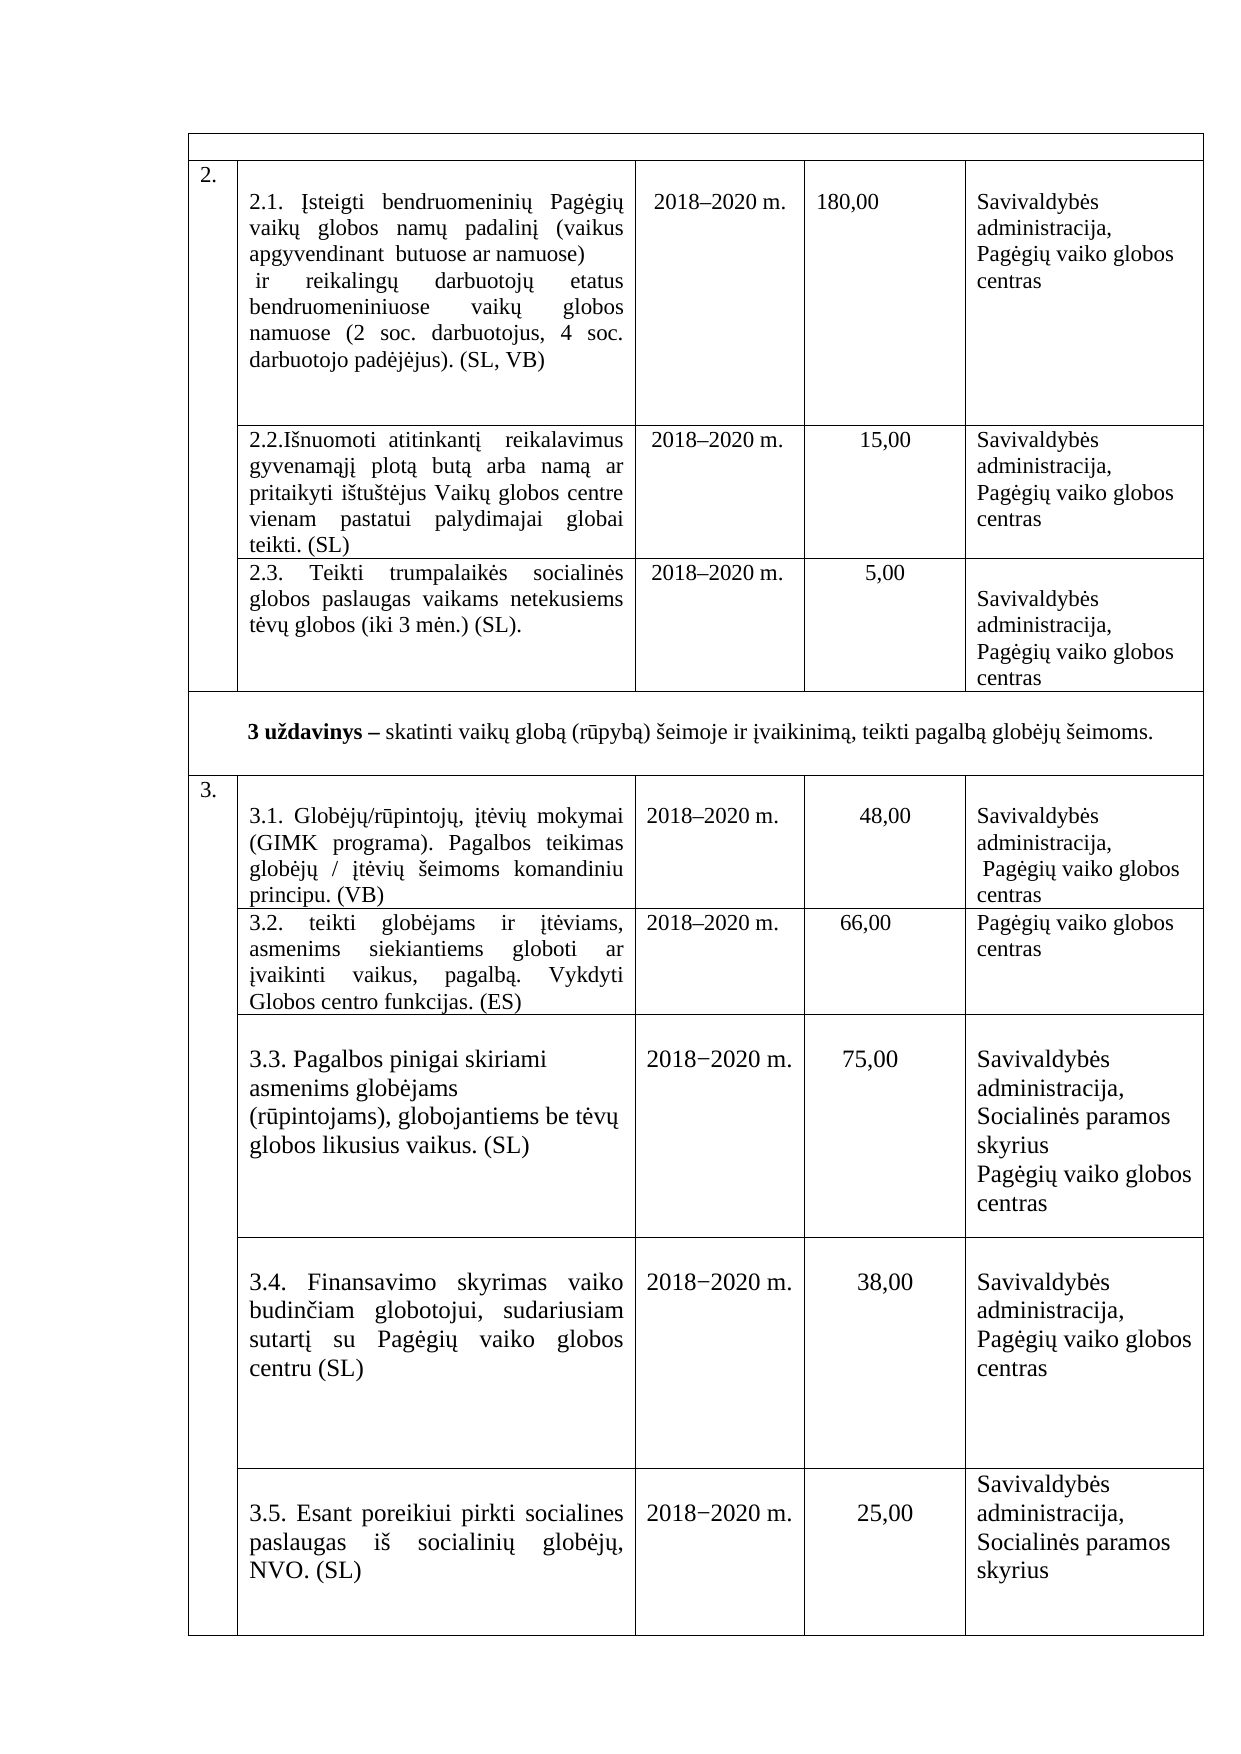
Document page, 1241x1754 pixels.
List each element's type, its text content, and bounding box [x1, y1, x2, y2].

table_cell 2018–2020 m. [636, 161, 804, 425]
table_cell 3.2. teikti globėjams ir įtėviams, asmenims siekiantiems globoti ar įvaikinti vaikus, pagalbą. Vykdyti Globos centro funkcijas. (ES) [238, 909, 635, 1014]
table_cell Savivaldybės administracija, Socialinės paramos skyrius [966, 1469, 1203, 1635]
table_cell 15,00 [805, 426, 965, 558]
table_cell Savivaldybės administracija, Pagėgių vaiko globos centras [966, 161, 1203, 425]
table_cell 5,00 [805, 559, 965, 691]
table_cell Savivaldybės administracija, Pagėgių vaiko globos centras [966, 559, 1203, 691]
table_cell 2.3. Teikti trumpalaikės socialinės globos paslaugas vaikams netekusiems tėvų globos (iki 3 mėn.) (SL). [238, 559, 635, 691]
table_cell 2018−2020 m. [636, 1469, 804, 1635]
table_cell 2018−2020 m. [636, 1238, 804, 1468]
table_cell [189, 134, 1203, 160]
table_cell 3.4. Finansavimo skyrimas vaiko budinčiam globotojui, sudariusiam sutartį su Pagėgių vaiko globos centru (SL) [238, 1238, 635, 1468]
table_cell 25,00 [805, 1469, 965, 1635]
table_cell Savivaldybės administracija, Pagėgių vaiko globos centras [966, 776, 1203, 908]
table_cell Savivaldybės administracija, Pagėgių vaiko globos centras [966, 1238, 1203, 1468]
table_cell 66,00 [805, 909, 965, 1014]
table_cell 75,00 [805, 1015, 965, 1237]
table_cell 2.2.Išnuomoti atitinkantį reikalavimus gyvenamąjį plotą butą arba namą ar pritaikyti ištuštėjus Vaikų globos centre vienam pastatui palydimajai globai teikti. (SL) [238, 426, 635, 558]
table_cell 2018−2020 m. [636, 1015, 804, 1237]
table_cell 48,00 [805, 776, 965, 908]
table_cell 3 uždavinys – skatinti vaikų globą (rūpybą) šeimoje ir įvaikinimą, teikti pagalbą globėjų šeimoms. [189, 692, 1203, 775]
table_cell 38,00 [805, 1238, 965, 1468]
table_cell 3.3. Pagalbos pinigai skiriami asmenims globėjams (rūpintojams), globojantiems be tėvų globos likusius vaikus. (SL) [238, 1015, 635, 1237]
table_cell 2018–2020 m. [636, 776, 804, 908]
table_cell 2.1. Įsteigti bendruomeninių Pagėgių vaikų globos namų padalinį (vaikus apgyvendinant butuose ar namuose) ir reikalingų darbuotojų etatus bendruomeniniuose vaikų globos namuose (2 soc. darbuotojus, 4 soc. darbuotojo padėjėjus). (SL, VB) [238, 161, 635, 425]
table_cell Pagėgių vaiko globos centras [966, 909, 1203, 1014]
table_cell 2018–2020 m. [636, 909, 804, 1014]
table_cell 2. [189, 161, 237, 691]
table_cell 3.1. Globėjų/rūpintojų, įtėvių mokymai (GIMK programa). Pagalbos teikimas globėjų / įtėvių šeimoms komandiniu principu. (VB) [238, 776, 635, 908]
table_cell Savivaldybės administracija, Pagėgių vaiko globos centras [966, 426, 1203, 558]
table_cell 180,00 [805, 161, 965, 425]
table_cell 2018–2020 m. [636, 426, 804, 558]
table_cell 2018–2020 m. [636, 559, 804, 691]
table_cell Savivaldybės administracija, Socialinės paramos skyrius Pagėgių vaiko globos centras [966, 1015, 1203, 1237]
table_cell 3. [189, 776, 237, 1635]
table_cell 3.5. Esant poreikiui pirkti socialines paslaugas iš socialinių globėjų, NVO. (SL) [238, 1469, 635, 1635]
